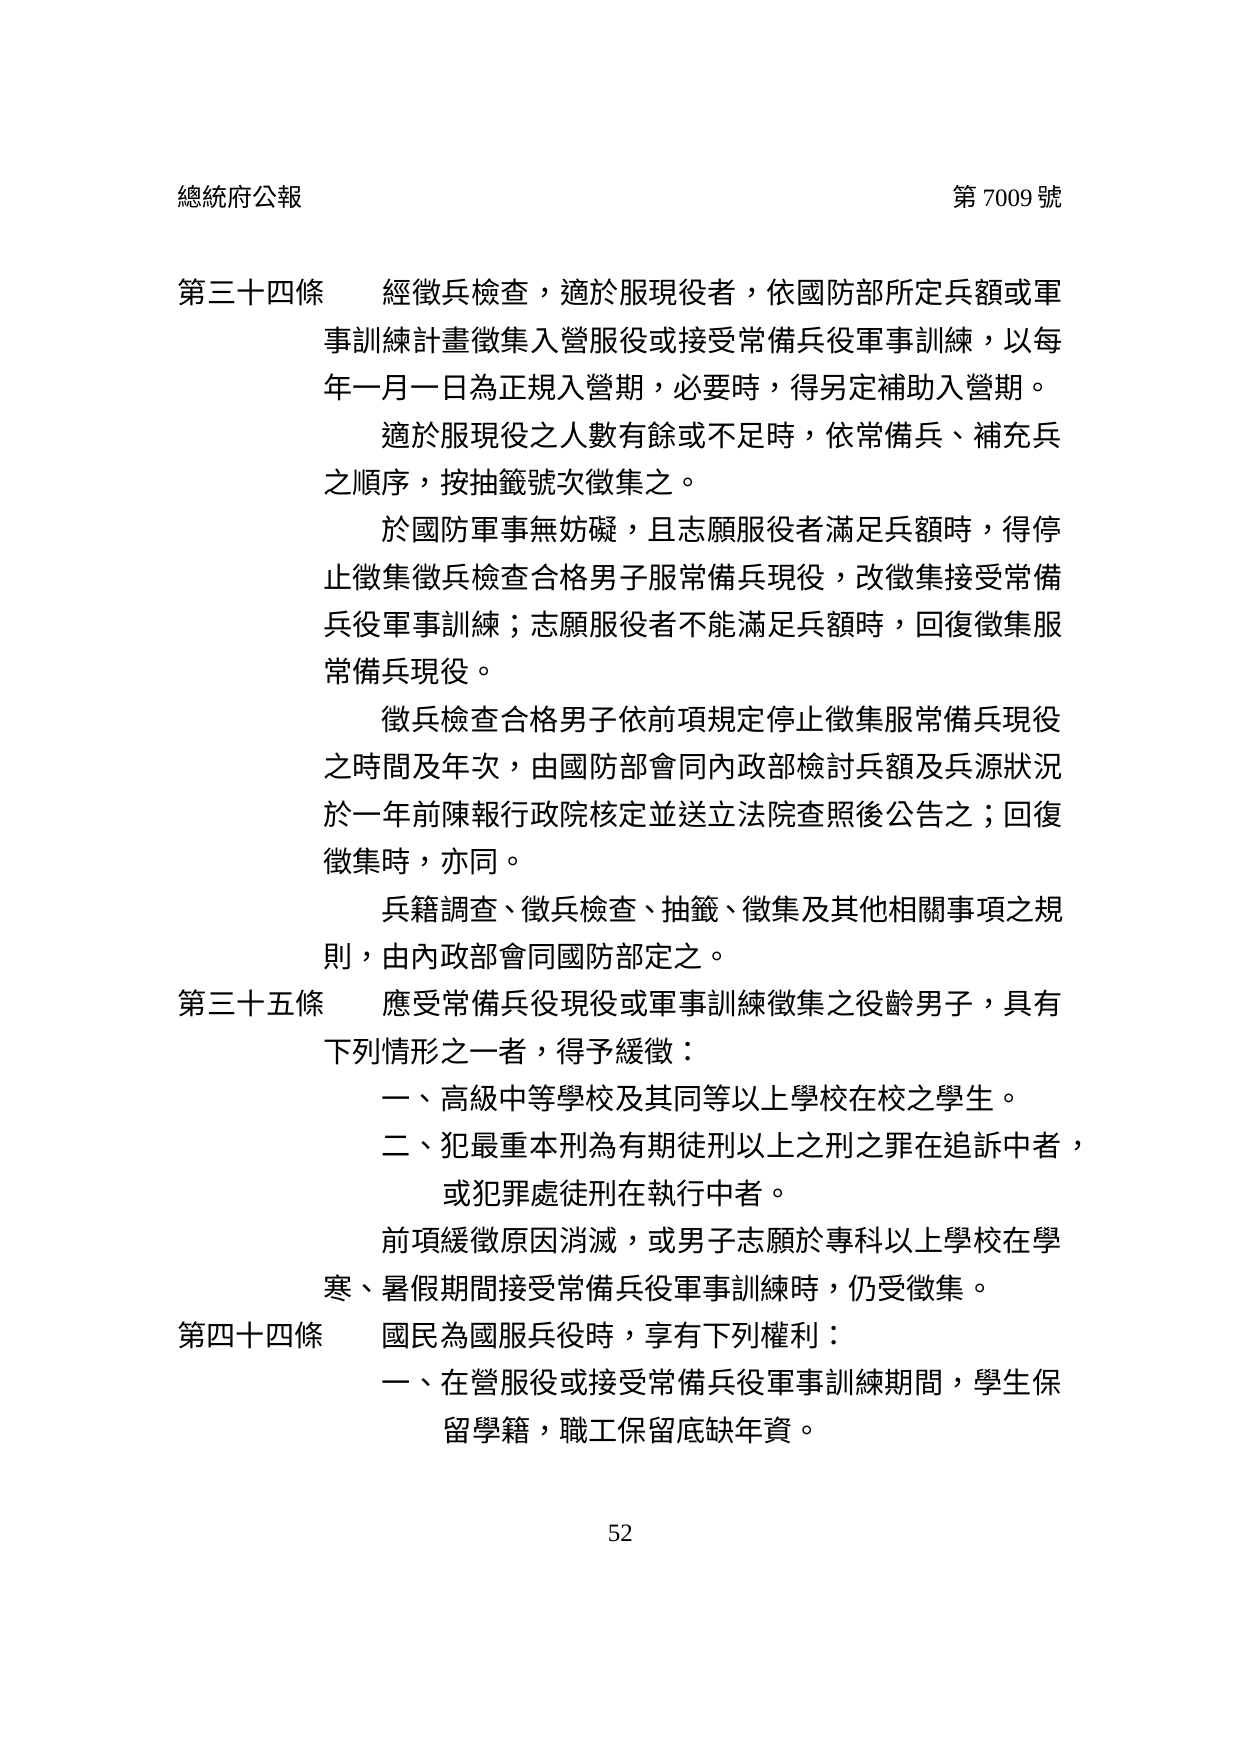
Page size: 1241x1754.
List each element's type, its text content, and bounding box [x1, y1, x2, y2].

text 第三十四條 經徵兵檢查，適於服現役者，依國防部所定兵額或軍事訓練計畫徵集入營服役或接受常備兵役軍事訓練，以每年一月一日為正規入營期，必要時，得另定補助入營期。 [177, 266, 1063, 408]
text 於國防軍事無妨礙，且志願服役者滿足兵額時，得停止徵集徵兵檢查合格男子服常備兵現役，改徵集接受常備兵役軍事訓練；志願服役者不能滿足兵額時，回復徵集服常備兵現役。 [323, 503, 1063, 692]
text 二、犯最重本刑為有期徒刑以上之刑之罪在追訴中者，或犯罪處徒刑在執行中者。 [381, 1119, 1063, 1214]
text 第三十五條 應受常備兵役現役或軍事訓練徵集之役齡男子，具有下列情形之一者，得予緩徵： [177, 977, 1063, 1072]
text 適於服現役之人數有餘或不足時，依常備兵、補充兵之順序，按抽籤號次徵集之。 [323, 408, 1063, 503]
text 前項緩徵原因消滅，或男子志願於專科以上學校在學寒、暑假期間接受常備兵役軍事訓練時，仍受徵集。 [323, 1214, 1063, 1308]
text 兵籍調查、徵兵檢查、抽籤、徵集及其他相關事項之規則，由內政部會同國防部定之。 [323, 882, 1063, 977]
text 第四十四條 國民為國服兵役時，享有下列權利： [177, 1308, 1063, 1356]
text 一、高級中等學校及其同等以上學校在校之學生。 [381, 1072, 1063, 1119]
text 一、在營服役或接受常備兵役軍事訓練期間，學生保留學籍，職工保留底缺年資。 [381, 1356, 1063, 1451]
text 徵兵檢查合格男子依前項規定停止徵集服常備兵現役之時間及年次，由國防部會同內政部檢討兵額及兵源狀況，於一年前陳報行政院核定並送立法院查照後公告之；回復徵集時，亦同。 [323, 692, 1063, 882]
